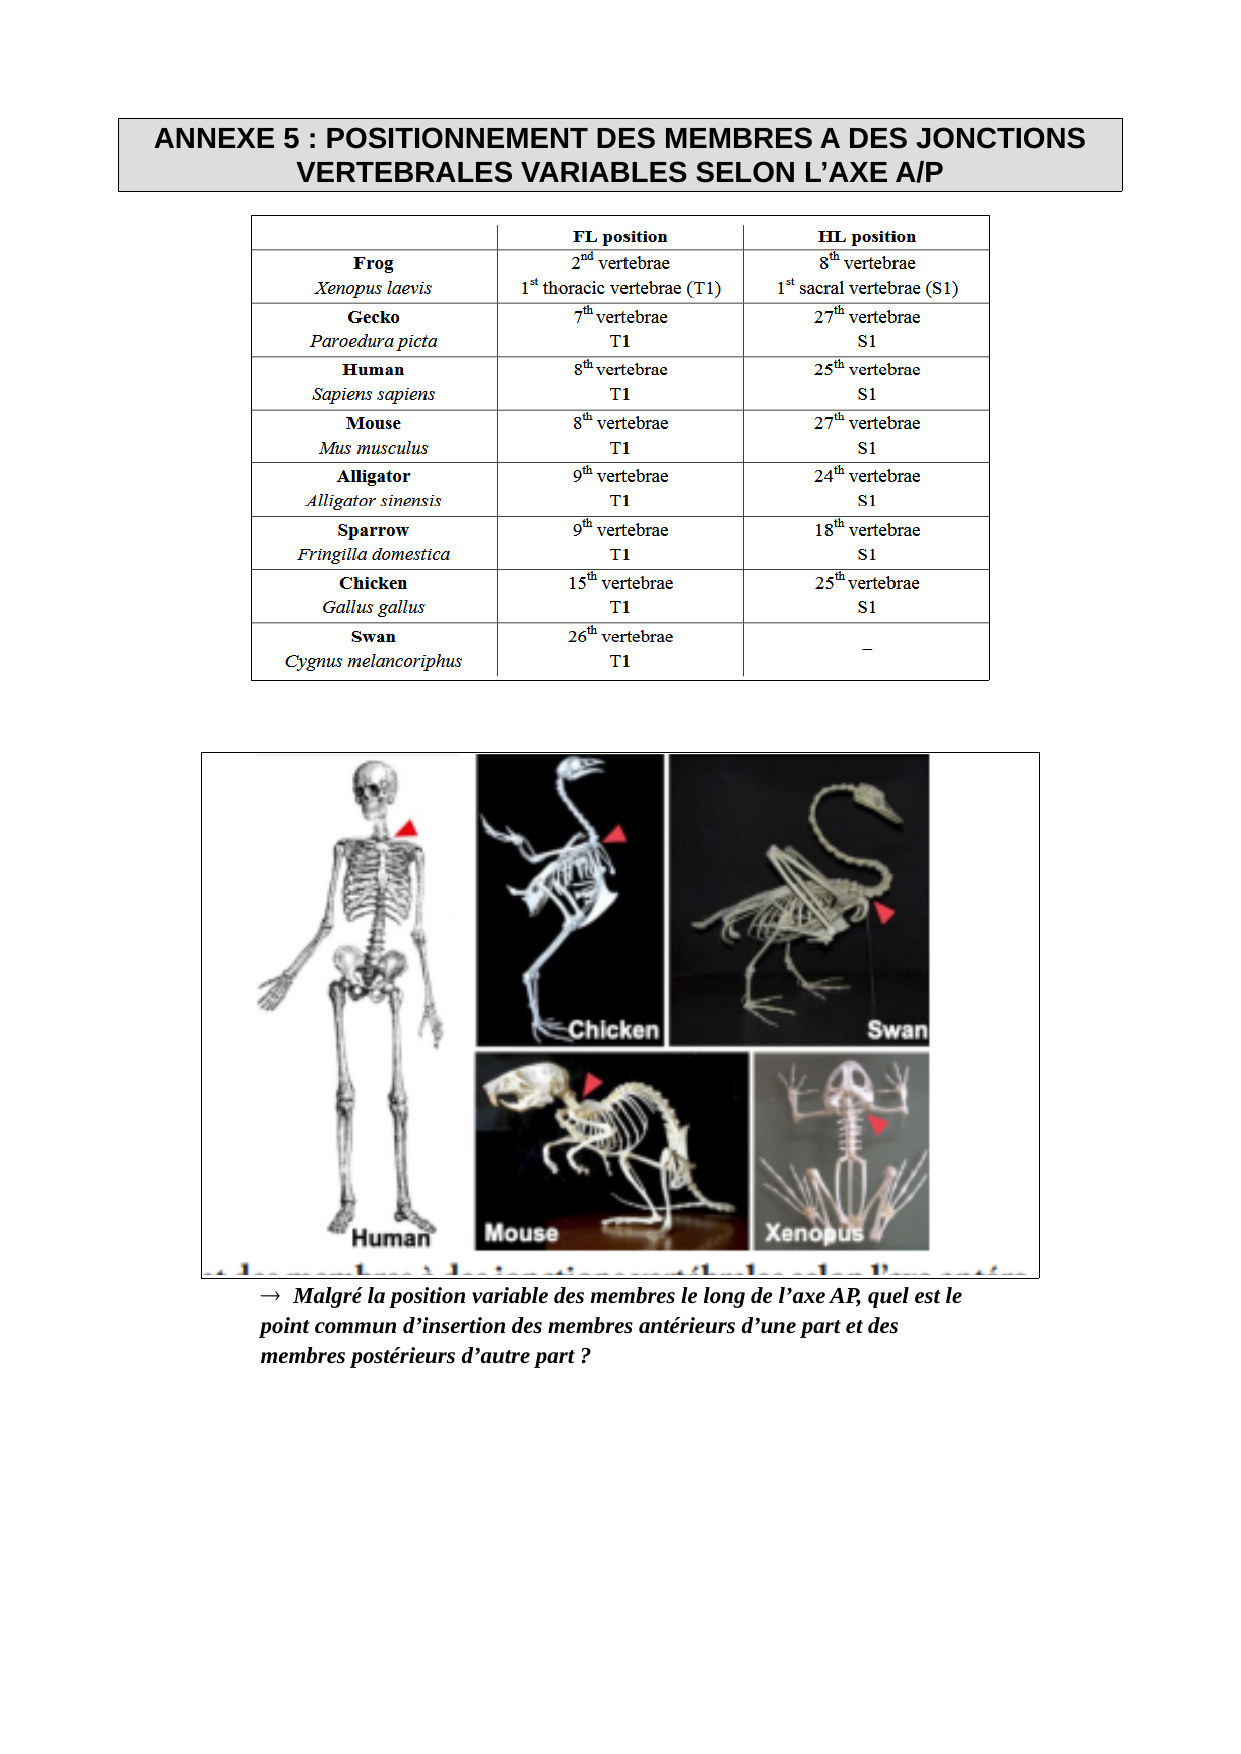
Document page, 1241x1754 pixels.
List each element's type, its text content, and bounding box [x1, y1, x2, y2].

picture [204, 754, 1037, 1275]
text ANNEXE 5 : POSITIONNEMENT DES MEMBRES A DES JONCTIONS VERTEBRALES VARIABLES SELON L’AXE A/P [119, 119, 1122, 191]
picture [252, 216, 989, 680]
